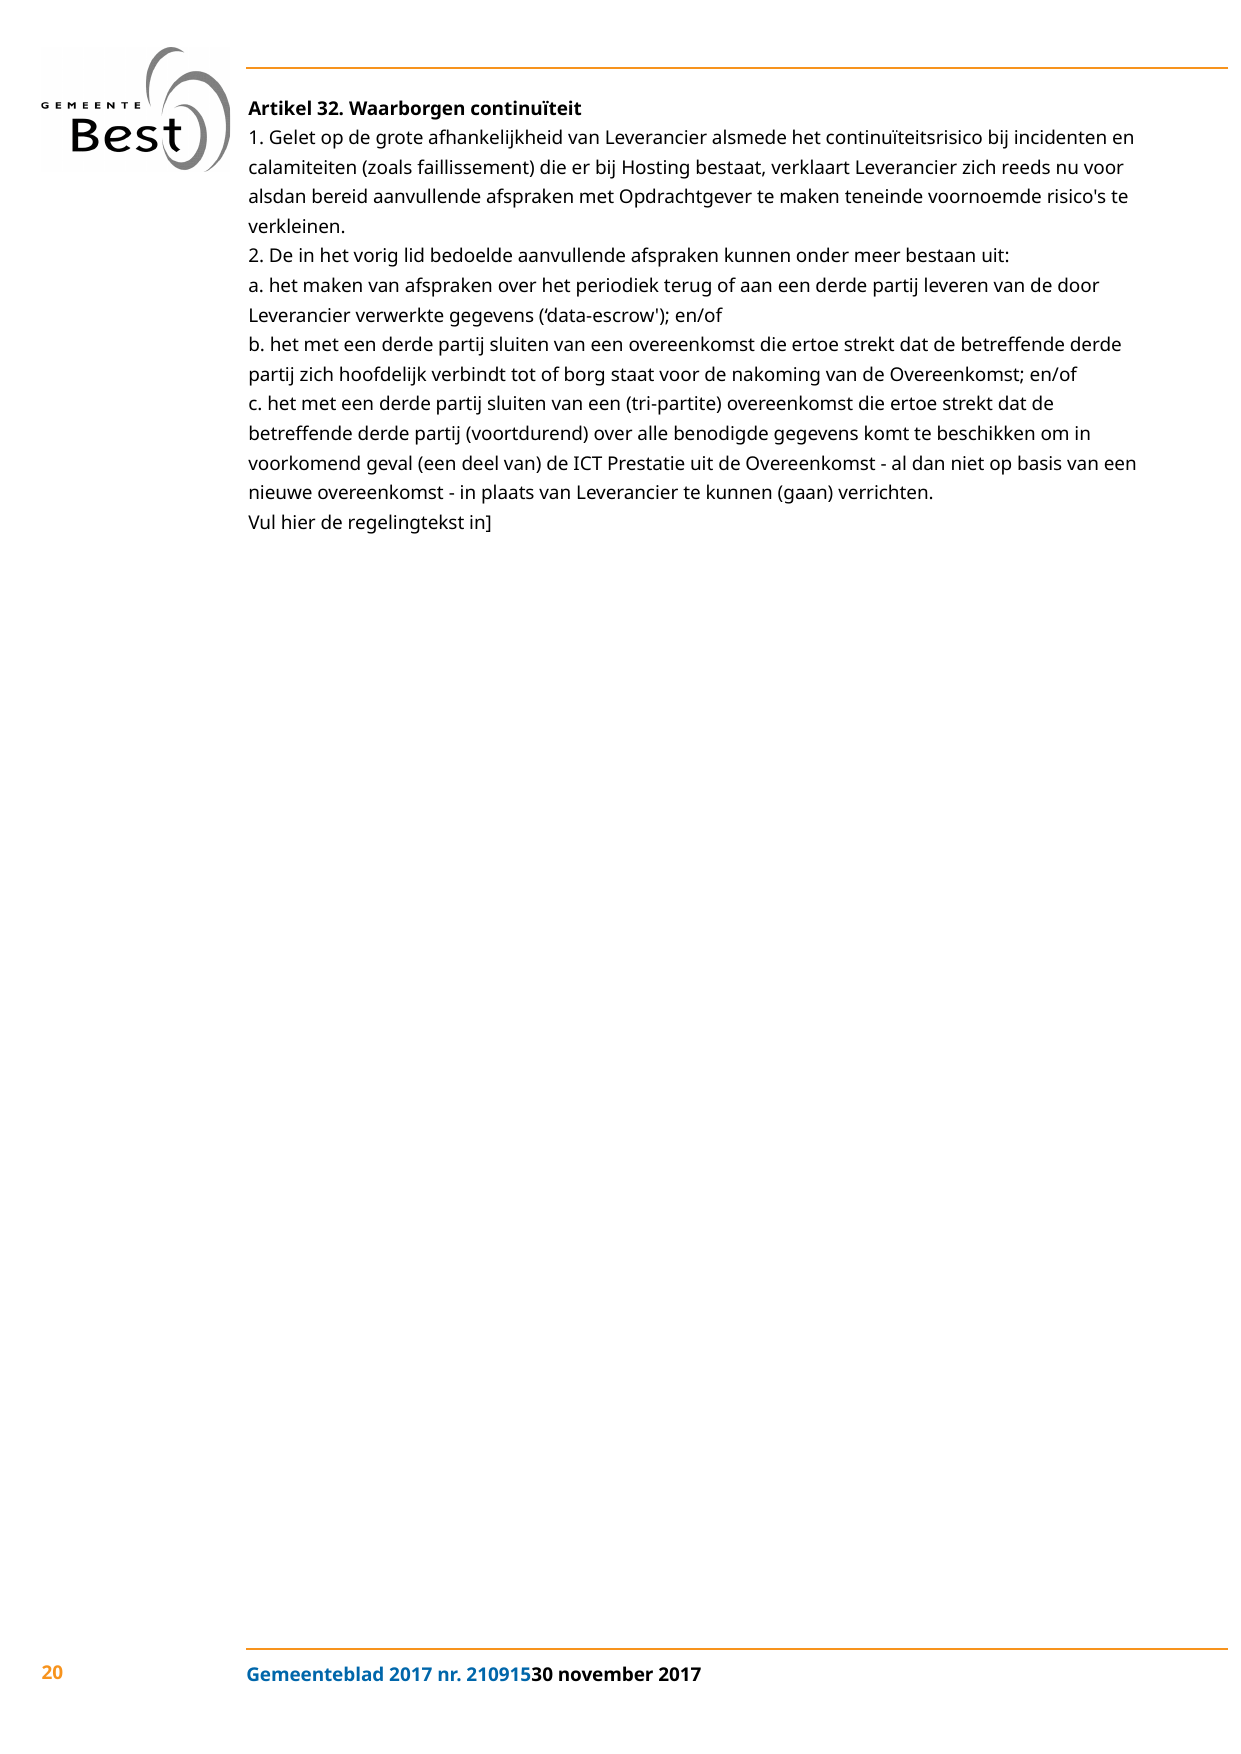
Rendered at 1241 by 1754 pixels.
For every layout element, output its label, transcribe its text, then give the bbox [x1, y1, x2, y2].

text Vul hier de regelingtekst in] [248, 509, 1152, 535]
text a. het maken van afspraken over het periodiek terug of aan een derde partij leveren van de door Leverancier verwerkte gegevens (‘data-escrow'); en/of [248, 272, 1152, 328]
text c. het met een derde partij sluiten van een (tri-partite) overeenkomst die ertoe strekt dat de betreffende derde partij (voortdurend) over alle benodigde gegevens komt te beschikken om in voorkomend geval (een deel van) de ICT Prestatie uit de Overeenkomst - al dan niet op basis van een nieuwe overeenkomst - in plaats van Leverancier te kunnen (gaan) verrichten. [248, 391, 1152, 505]
text Artikel 32. Waarborgen continuïteit [248, 95, 1152, 121]
text 2. De in het vorig lid bedoelde aanvullende afspraken kunnen onder meer bestaan uit: [248, 243, 1152, 268]
text 1. Gelet op de grote afhankelijkheid van Leverancier alsmede het continuïteitsrisico bij incidenten en calamiteiten (zoals faillissement) die er bij Hosting bestaat, verklaart Leverancier zich reeds nu voor alsdan bereid aanvullende afspraken met Opdrachtgever te maken teneinde voornoemde risico's te verkleinen. [248, 124, 1152, 239]
text b. het met een derde partij sluiten van een overeenkomst die ertoe strekt dat de betreffende derde partij zich hoofdelijk verbindt tot of borg staat voor de nakoming van de Overeenkomst; en/of [248, 331, 1152, 387]
picture [41, 47, 231, 172]
